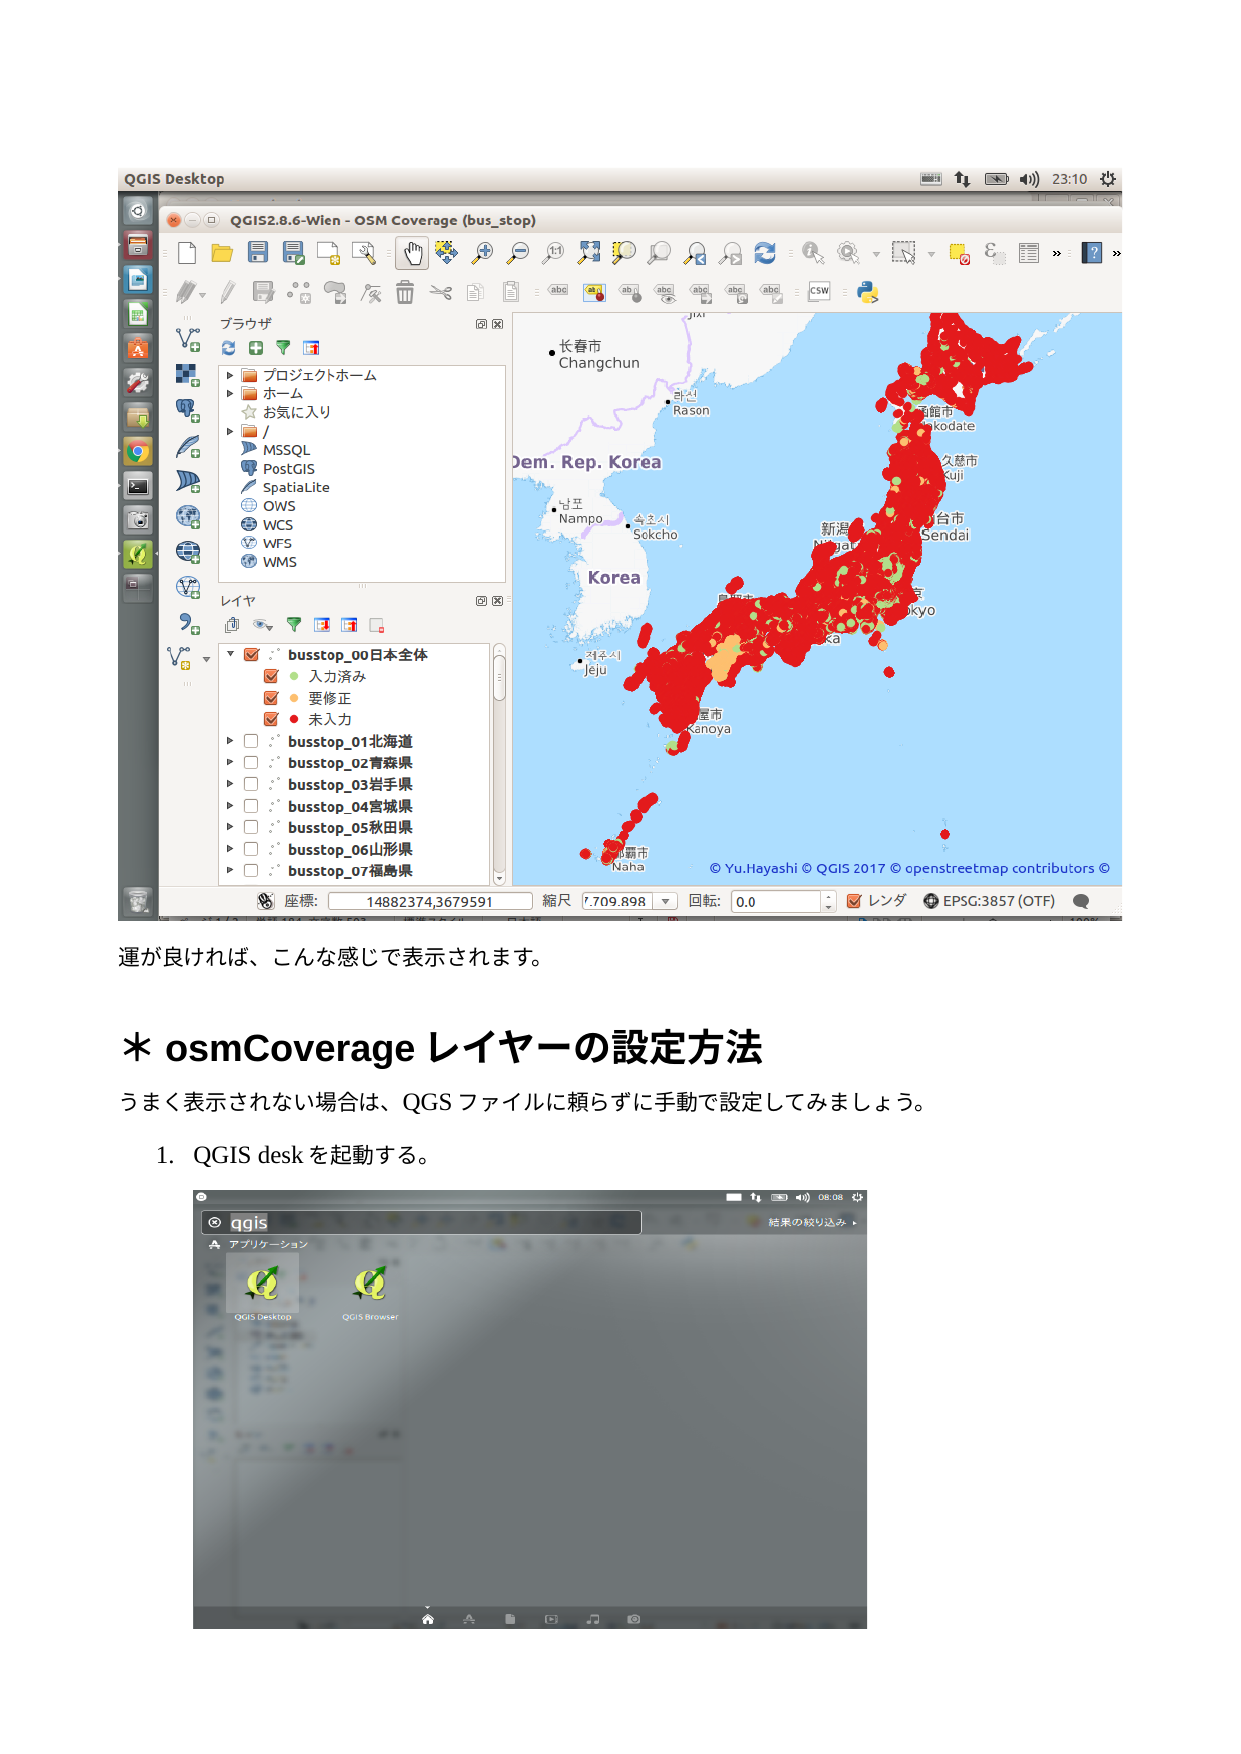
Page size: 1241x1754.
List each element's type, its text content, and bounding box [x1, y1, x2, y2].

picture [118, 167, 1123, 921]
subtitle ＊ osmCoverageレイヤーの設定方法 [118, 1018, 1122, 1073]
list QGIS deskを起動する。 [156, 1138, 1122, 1169]
picture [193, 1190, 868, 1629]
text うまく表示されない場合は、QGSファイルに頼らずに手動で設定してみましょう。 [118, 1085, 1122, 1117]
text 運が良ければ、こんな感じで表示されます。 [118, 940, 1122, 972]
